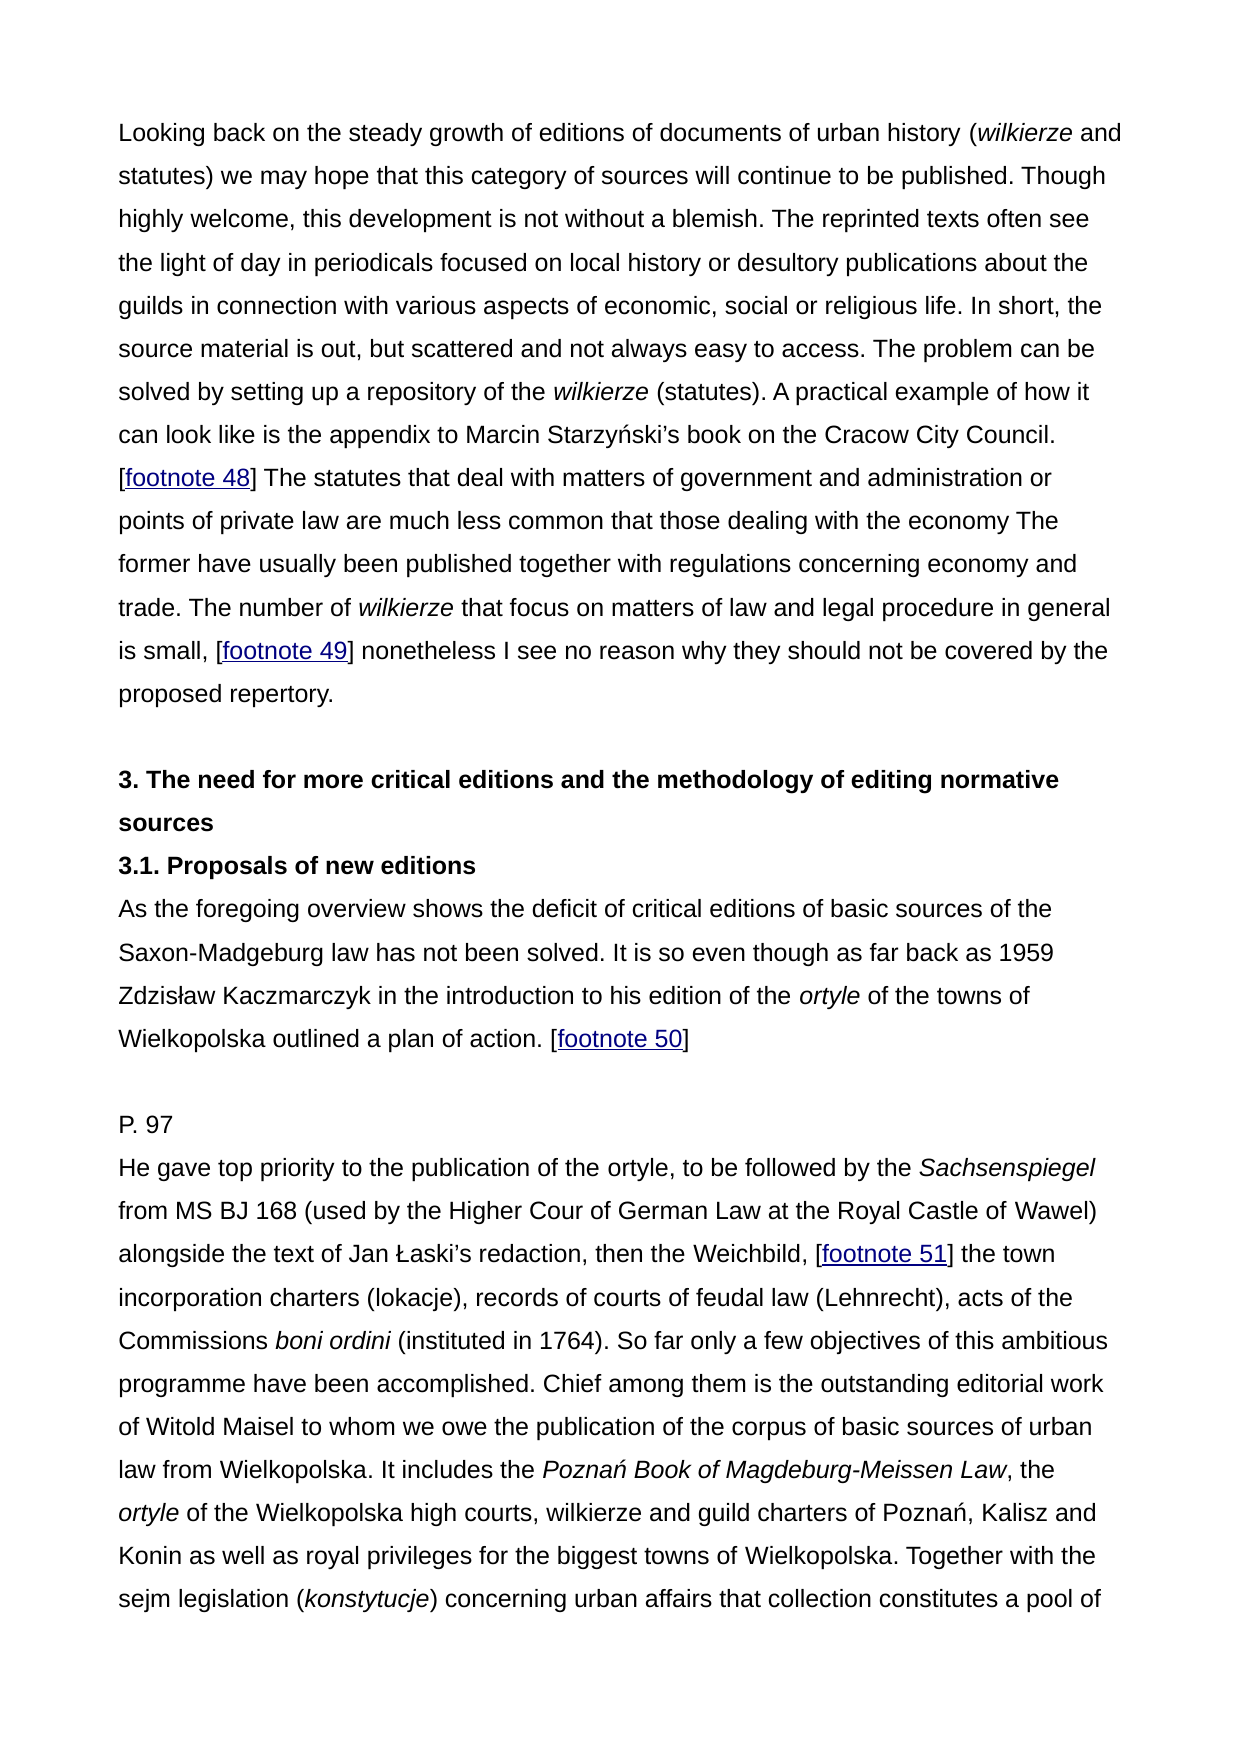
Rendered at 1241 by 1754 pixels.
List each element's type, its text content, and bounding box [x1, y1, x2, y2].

text He gave top priority to the publication of the ortyle, to be followed by the Sachsenspiegel from MS BJ 168 (used by the Higher Cour of German Law at the Royal Castle of Wawel) alongside the text of Jan Łaski’s redaction, then the Weichbild, [footnote 51] the town incorporation charters (lokacje), records of courts of feudal law (Lehnrecht), acts of the Commissions boni ordini (instituted in 1764). So far only a few objectives of this ambitious programme have been accomplished. Chief among them is the outstanding editorial work of Witold Maisel to whom we owe the publication of the corpus of basic sources of urban law from Wielkopolska. It includes the Poznań Book of Magdeburg-Meissen Law, the ortyle of the Wielkopolska high courts, wilkierze and guild charters of Poznań, Kalisz and Konin as well as royal privileges for the biggest towns of Wielkopolska. Together with the sejm legislation (konstytucje) concerning urban affairs that collection constitutes a pool of [118, 1153, 1122, 1613]
text Looking back on the steady growth of editions of documents of urban history (wilkierze and statutes) we may hope that this category of sources will continue to be published. Though highly welcome, this development is not without a blemish. The reprinted texts often see the light of day in periodicals focused on local history or desultory publications about the guilds in connection with various aspects of economic, social or religious life. In short, the source material is out, but scattered and not always easy to access. The problem can be solved by setting up a repository of the wilkierze (statutes). A practical example of how it can look like is the appendix to Marcin Starzyński’s book on the Cracow City Council. [footnote 48] The statutes that deal with matters of government and administration or points of private law are much less common that those dealing with the economy The former have usually been published together with regulations concerning economy and trade. The number of wilkierze that focus on matters of law and legal procedure in general is small, [footnote 49] nonetheless I see no reason why they should not be covered by the proposed repertory. [118, 118, 1122, 707]
subtitle 3. The need for more critical editions and the methodology of editing normative sources [118, 765, 1122, 837]
text As the foregoing overview shows the deficit of critical editions of basic sources of the Saxon-Madgeburg law has not been solved. It is so even though as far back as 1959 Zdzisław Kaczmarczyk in the introduction to his edition of the ortyle of the towns of Wielkopolska outlined a plan of action. [footnote 50] [118, 894, 1122, 1052]
text P. 97 [118, 1110, 1122, 1139]
subtitle 3.1. Proposals of new editions [118, 851, 1122, 880]
